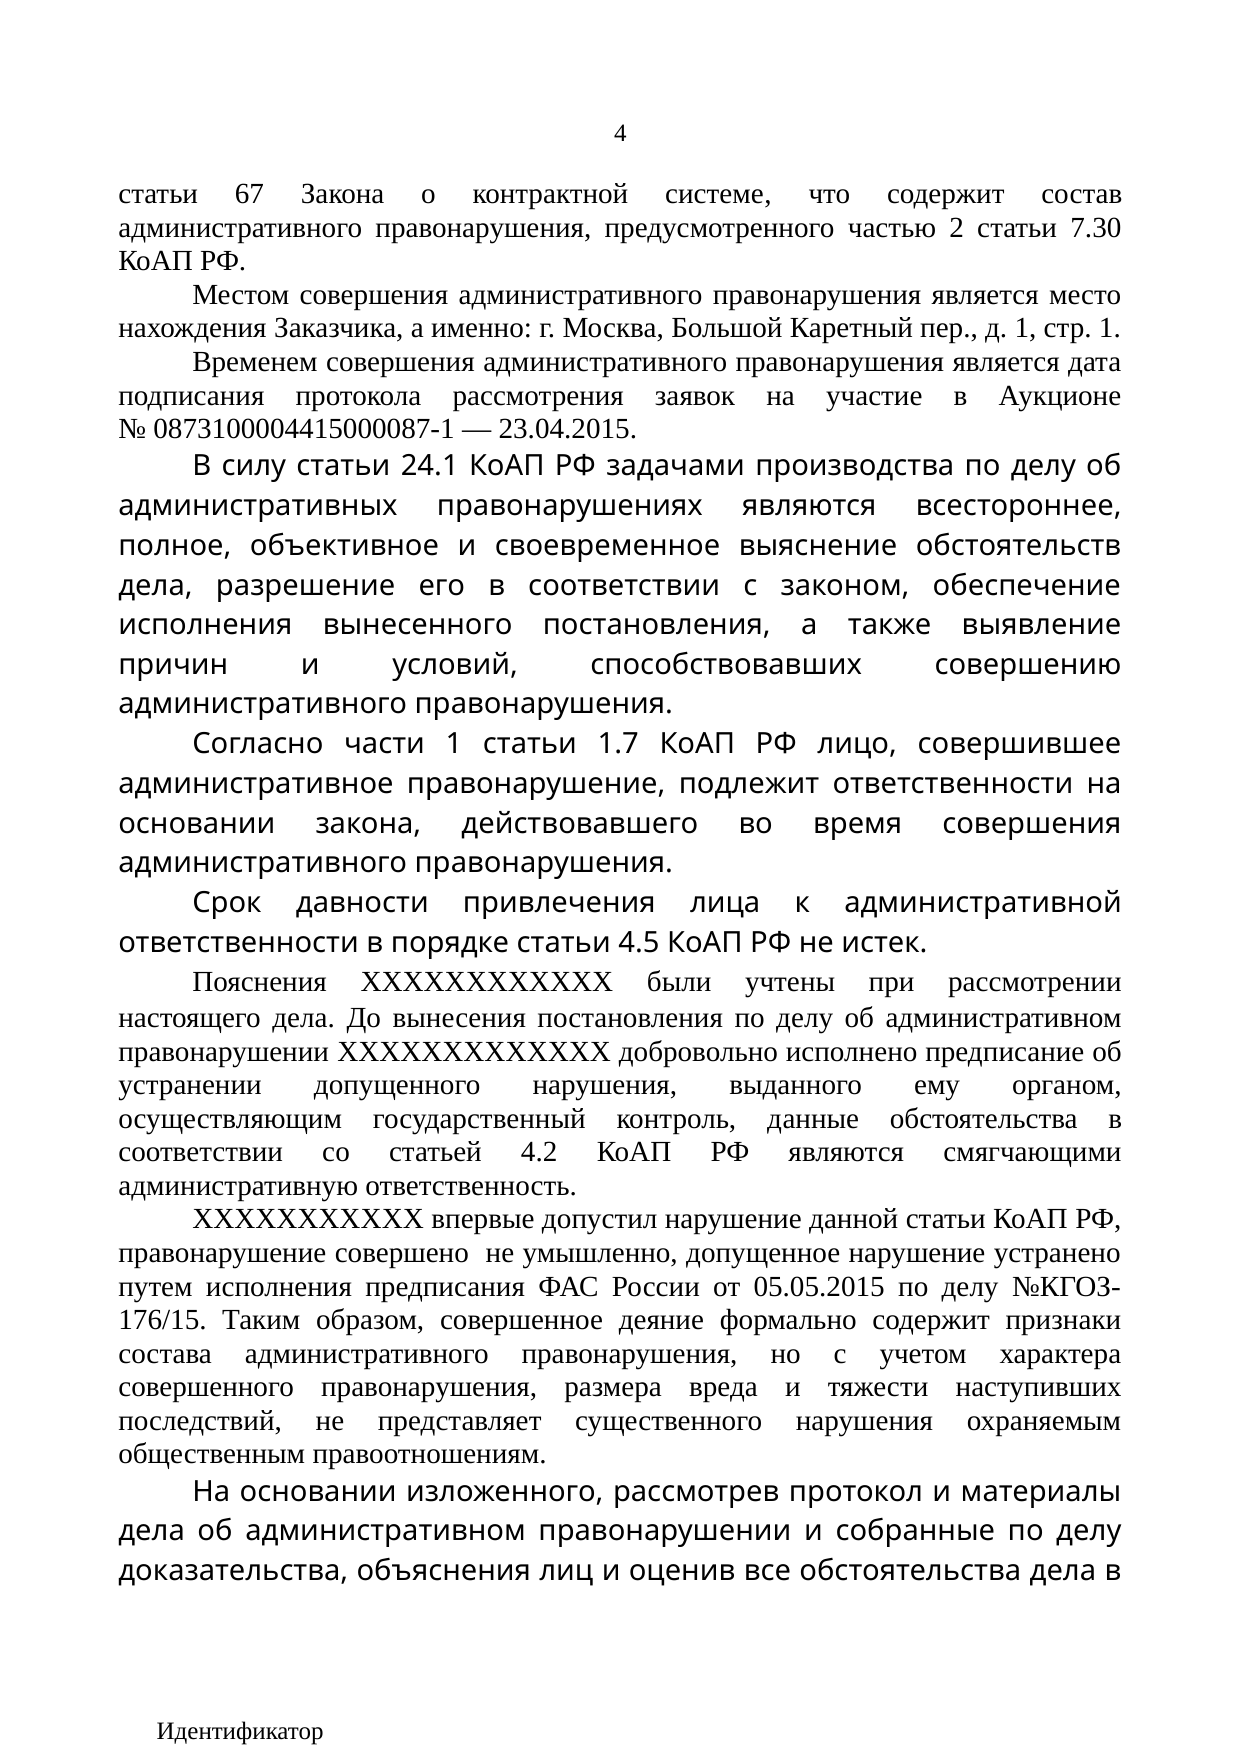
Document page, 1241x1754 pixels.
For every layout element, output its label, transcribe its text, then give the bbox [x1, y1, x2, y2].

text Временем совершения административного правонарушения является дата подписания протокола рассмотрения заявок на участие в Аукционе № 0873100004415000087-1 — 23.04.2015. [118, 344, 1122, 445]
text Согласно части 1 статьи 1.7 КоАП РФ лицо, совершившее административное правонарушение, подлежит ответственности на основании закона, действовавшего во время совершения административного правонарушения. [118, 722, 1122, 881]
text XXXXXXXXXXX впервые допустил нарушение данной статьи КоАП РФ, правонарушение совершено не умышленно, допущенное нарушение устранено путем исполнения предписания ФАС России от 05.05.2015 по делу №КГОЗ-176/15. Таким образом, совершенное деяние формально содержит признаки состава административного правонарушения, но с учетом характера совершенного правонарушения, размера вреда и тяжести наступивших последствий, не представляет существенного нарушения охраняемым общественным правоотношениям. [118, 1202, 1122, 1470]
text В силу статьи 24.1 КоАП РФ задачами производства по делу об административных правонарушениях являются всестороннее, полное, объективное и своевременное выяснение обстоятельств дела, разрешение его в соответствии с законом, обеспечение исполнения вынесенного постановления, а также выявление причин и условий, способствовавших совершению административного правонарушения. [118, 445, 1122, 722]
text На основании изложенного, рассмотрев протокол и материалы дела об административном правонарушении и собранные по делу доказательства, объяснения лиц и оценив все обстоятельства дела в [118, 1470, 1122, 1589]
text Срок давности привлечения лица к административной ответственности в порядке статьи 4.5 КоАП РФ не истек. [118, 881, 1122, 961]
text Пояснения XXXXXXXXXXXX были учтены при рассмотрении настоящего дела. До вынесения постановления по делу об административном правонарушении XXXXXXXXXXXXX добровольно исполнено предписание об устранении допущенного нарушения, выданного ему органом, осуществляющим государственный контроль, данные обстоятельства в соответствии со статьей 4.2 КоАП РФ являются смягчающими административную ответственность. [118, 961, 1122, 1202]
text статьи 67 Закона о контрактной системе, что содержит состав административного правонарушения, предусмотренного частью 2 статьи 7.30 КоАП РФ. [118, 176, 1122, 277]
text Местом совершения административного правонарушения является место нахождения Заказчика, а именно: г. Москва, Большой Каретный пер., д. 1, стр. 1. [118, 277, 1122, 344]
